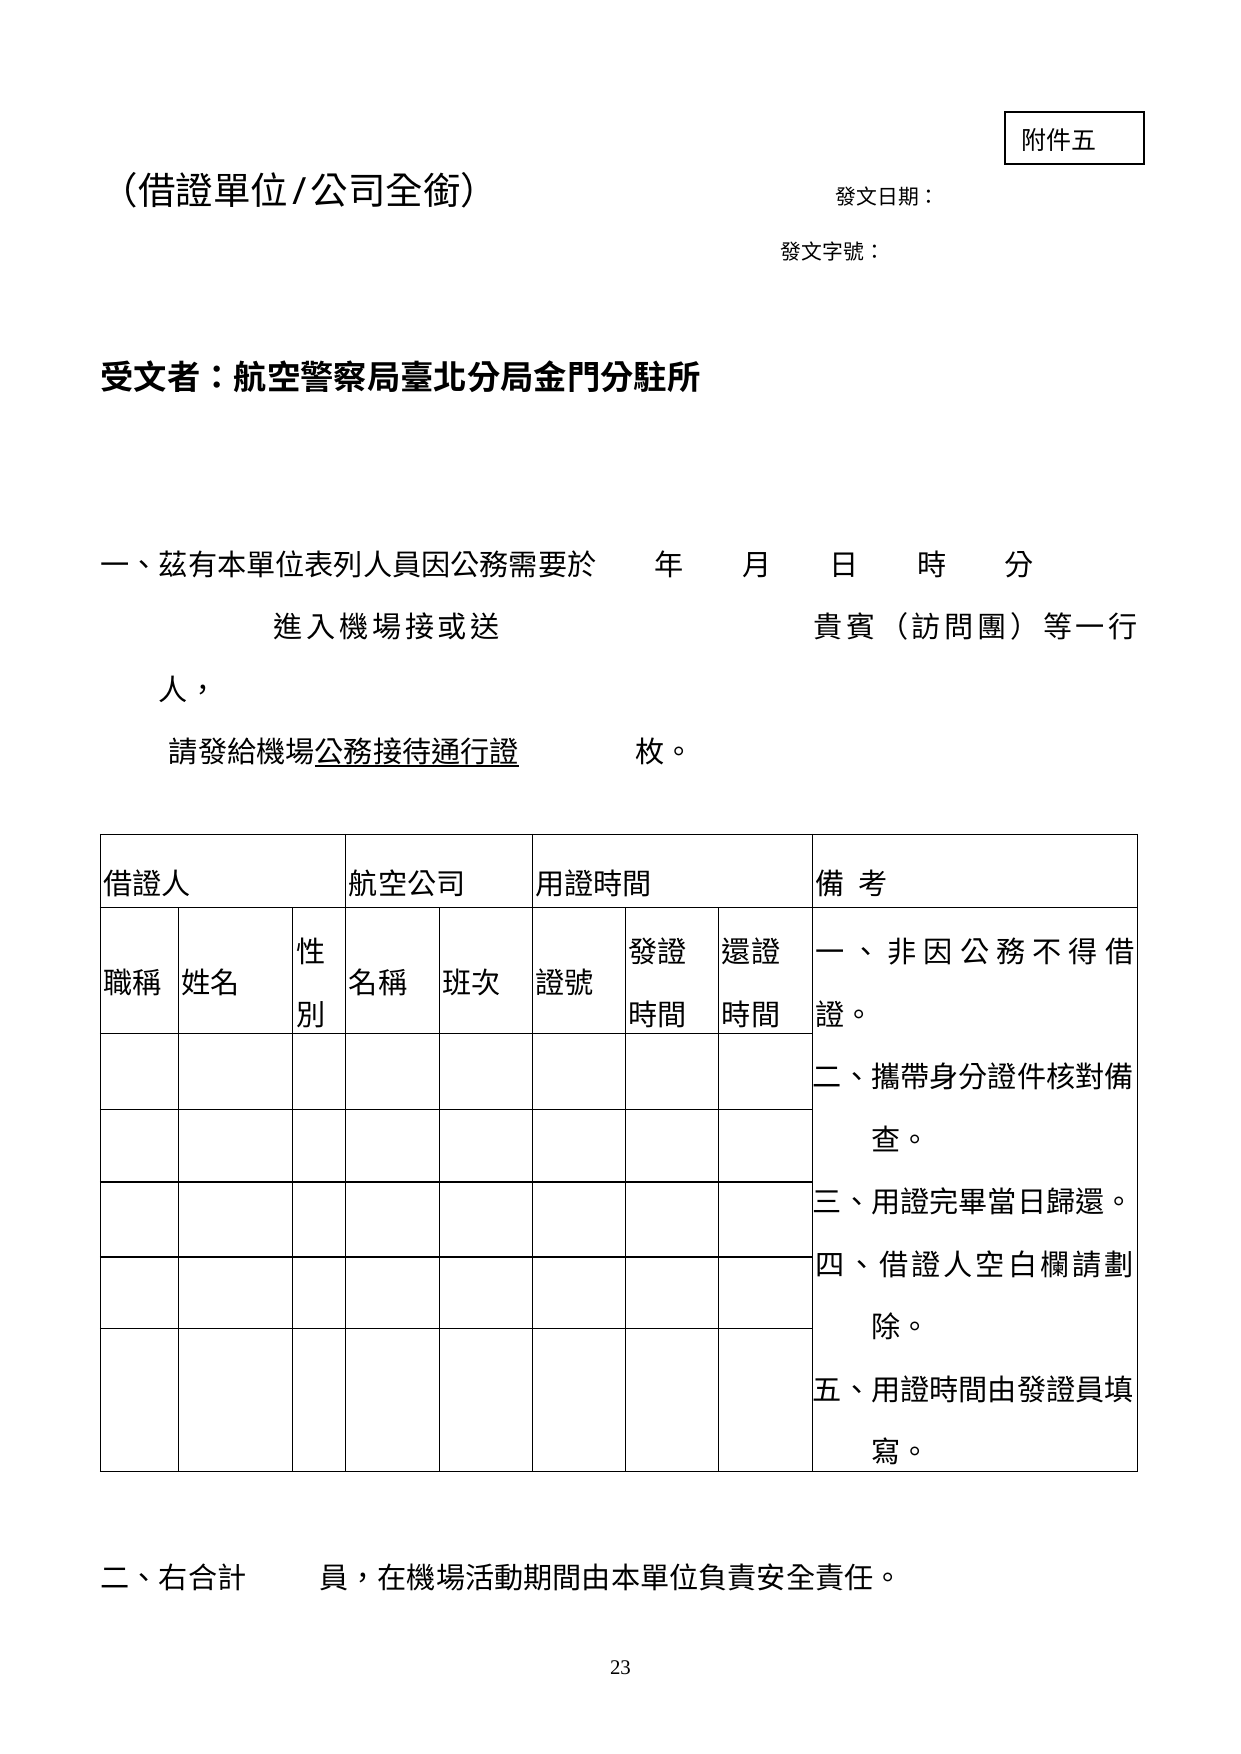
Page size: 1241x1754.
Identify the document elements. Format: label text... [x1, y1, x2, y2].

table_cell [101, 1034, 178, 1108]
table_cell [101, 1329, 178, 1471]
table_cell [179, 1329, 292, 1471]
table_cell 性別 [293, 908, 345, 1033]
table_cell [101, 1183, 178, 1256]
table_cell [719, 1329, 812, 1471]
table_cell 一、非因公務不得借證。 二、攜帶身分證件核對備查。 三、用證完畢當日歸還。 四、借證人空白欄請劃除。 五、用證時間由發證員填寫。 [813, 908, 1137, 1471]
table_header 備 考 [813, 835, 1137, 907]
table_cell [440, 1258, 532, 1328]
table_cell 名稱 [346, 908, 439, 1033]
table_cell [293, 1183, 345, 1256]
table_cell [101, 1110, 178, 1181]
table_header 借證人 [101, 835, 345, 907]
table_cell [179, 1110, 292, 1181]
table_cell [626, 1329, 718, 1471]
table_cell [533, 1183, 625, 1256]
text 受文者：航空警察局臺北分局金門分駐所 [100, 334, 1140, 396]
table_cell [346, 1034, 439, 1108]
table_cell 還證 時間 [719, 908, 812, 1033]
table_cell [293, 1034, 345, 1108]
table_cell 證號 [533, 908, 625, 1033]
text 一、茲有本單位表列人員因公務需要於 年 月 日 時 分 [100, 521, 1140, 584]
table_cell [719, 1258, 812, 1328]
table_cell [346, 1110, 439, 1181]
table_cell [440, 1034, 532, 1108]
table_cell [626, 1034, 718, 1108]
table_cell [346, 1183, 439, 1256]
table_cell 班次 [440, 908, 532, 1033]
table_cell [293, 1258, 345, 1328]
table_cell 姓名 [179, 908, 292, 1033]
text （借證單位/公司全銜） 發文日期： [100, 146, 1140, 209]
table_cell [440, 1329, 532, 1471]
table_cell [179, 1258, 292, 1328]
table_cell [626, 1258, 718, 1328]
table_cell [101, 1258, 178, 1328]
table_cell [440, 1110, 532, 1181]
text 二、右合計 員，在機場活動期間由本單位負責安全責任。 [100, 1534, 1140, 1597]
table_header 航空公司 [346, 835, 532, 907]
table_cell [179, 1034, 292, 1108]
text 進入機場接或送 貴賓（訪問團）等一行 人， [100, 584, 1140, 709]
table_cell [533, 1034, 625, 1108]
table_cell [719, 1034, 812, 1108]
table_cell [440, 1183, 532, 1256]
table_cell [346, 1258, 439, 1328]
text 附件五 [1021, 120, 1128, 156]
table_cell [626, 1183, 718, 1256]
text （借證單位/公司全銜） 發文日期： [1006, 113, 1143, 163]
table_cell 發證 時間 [626, 908, 718, 1033]
table_cell [179, 1183, 292, 1256]
table_cell [626, 1110, 718, 1181]
table_cell [719, 1110, 812, 1181]
table_header 用證時間 [533, 835, 812, 907]
table_cell [719, 1183, 812, 1256]
table_cell [533, 1258, 625, 1328]
text 發文字號： [100, 209, 1140, 271]
table_cell [293, 1329, 345, 1471]
table_cell [533, 1110, 625, 1181]
table_cell [533, 1329, 625, 1471]
text 請發給機場公務接待通行證 枚。 [151, 709, 1140, 771]
table_cell 職稱 [101, 908, 178, 1033]
table_cell [346, 1329, 439, 1471]
table_cell [293, 1110, 345, 1181]
